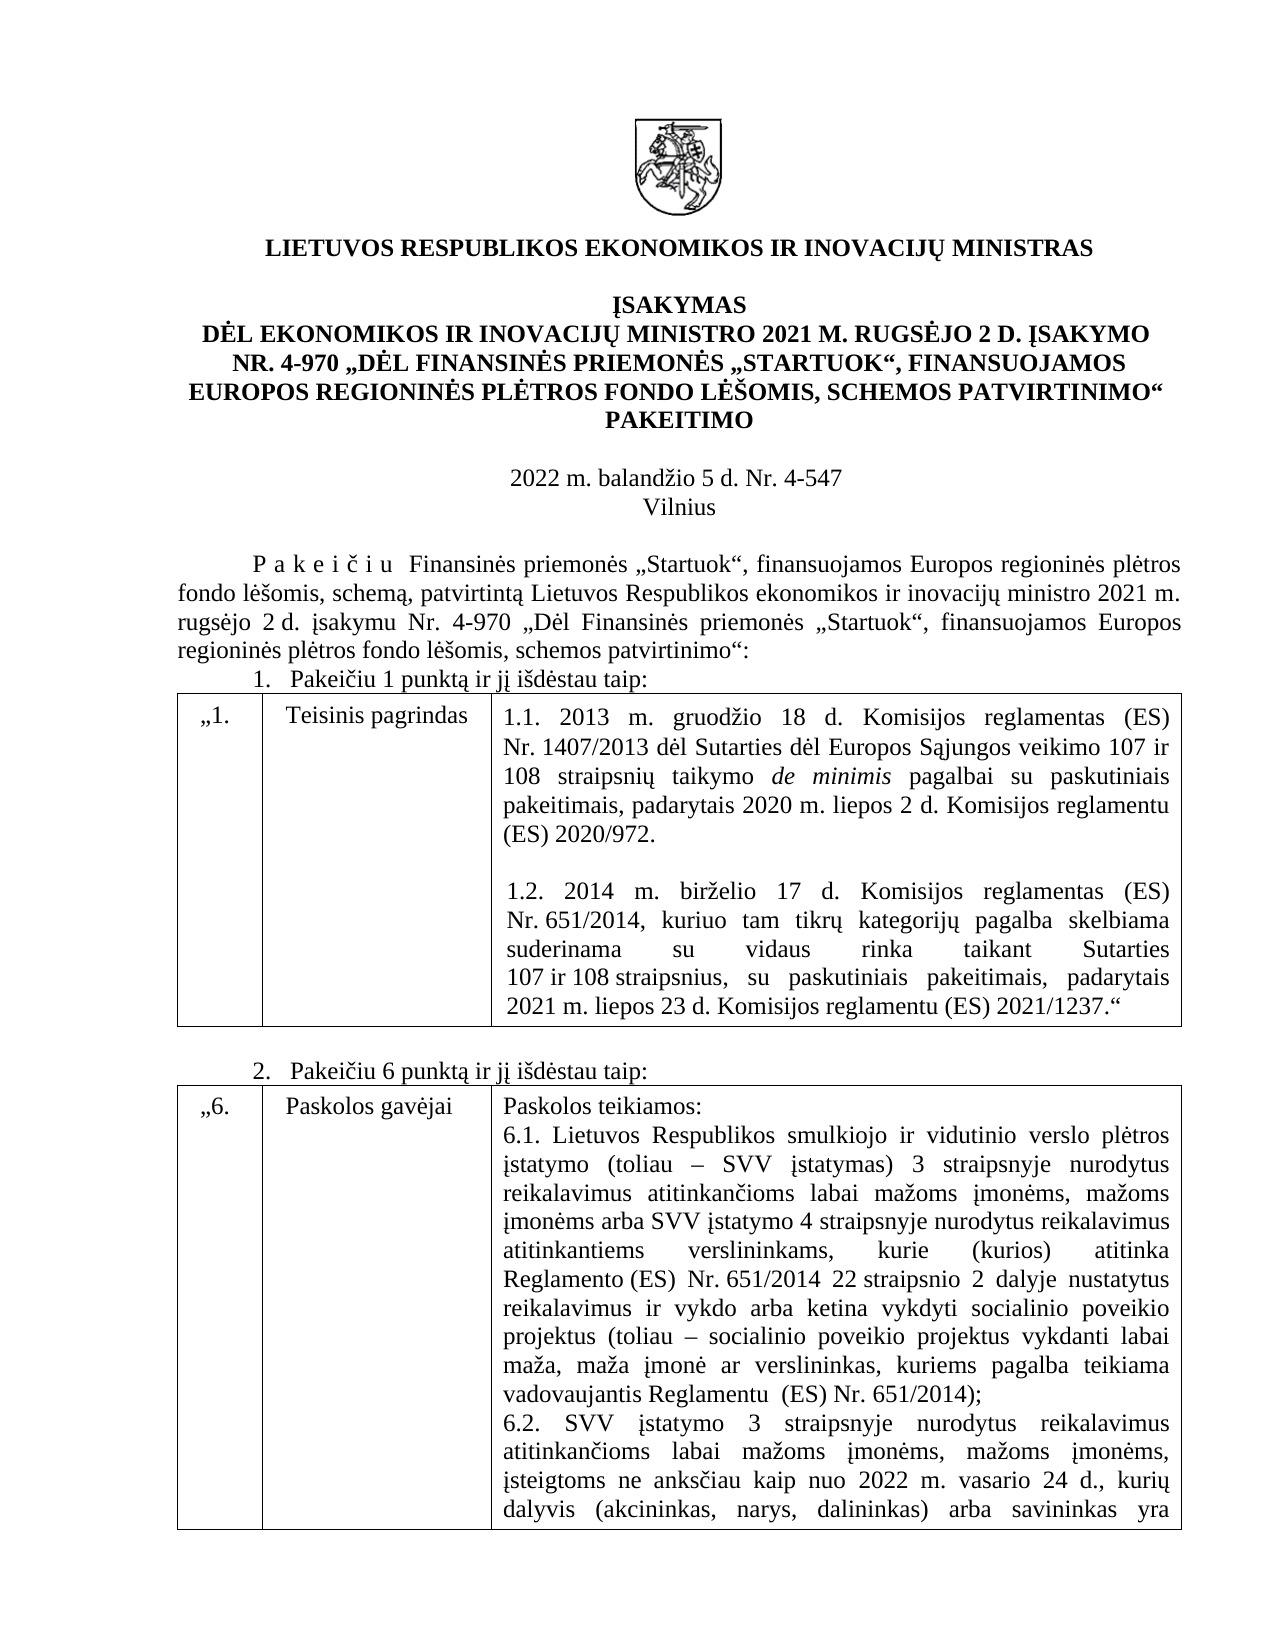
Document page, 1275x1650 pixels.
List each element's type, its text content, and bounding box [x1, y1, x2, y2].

table_header Paskolos gavėjai [263, 1086, 491, 1529]
text įsakymas [177, 290, 1181, 319]
text 2022 m. balandžio 5 d. Nr. 4-547 [177, 463, 1181, 492]
text Nr. 4-970 „DĖL finansinės priemonės „startuok“, finansuojamOS europos regioninės plėtros fondo LĖŠOMIS, schemos patvirtinimo“ [177, 348, 1181, 405]
text Vilnius [177, 492, 1181, 520]
table_header „6. [178, 1086, 262, 1529]
text Pakeitimo [177, 405, 1181, 434]
table_header Paskolos teikiamos: 6.1. Lietuvos Respublikos smulkiojo ir vidutinio verslo plėtros įstatymo (toliau – SVV įstatymas) 3 straipsnyje nurodytus reikalavimus atitinkančioms labai mažoms įmonėms, mažoms įmonėms arba SVV įstatymo 4 straipsnyje nurodytus reikalavimus atitinkantiems verslininkams, kurie (kurios) atitinka Reglamento (ES) Nr. 651/2014 22 straipsnio 2 dalyje nustatytus reikalavimus ir vykdo arba ketina vykdyti socialinio poveikio projektus (toliau – socialinio poveikio projektus vykdanti labai maža, maža įmonė ar verslininkas, kuriems pagalba teikiama vadovaujantis Reglamentu (ES) Nr. 651/2014); 6.2. SVV įstatymo 3 straipsnyje nurodytus reikalavimus atitinkančioms labai mažoms įmonėms, mažoms įmonėms, įsteigtoms ne anksčiau kaip nuo 2022 m. vasario 24 d., kurių dalyvis (akcininkas, narys, dalininkas) arba savininkas yra [492, 1086, 1181, 1529]
text Dėl EKONOMIKOS IR INOVACIJŲ MINISTRO 2021 m. rugsėjo 2 d. ĮSAKYMO [177, 319, 1181, 348]
text 2. Pakeičiu 6 punktą ir jį išdėstau taip: [252, 1056, 1181, 1084]
table_header „1. [178, 694, 262, 1026]
text P a k e i č i u Finansinės priemonės „Startuok“, finansuojamos Europos regioninės plėtros fondo lėšomis, schemą, patvirtintą Lietuvos Respublikos ekonomikos ir inovacijų ministro 2021 m. rugsėjo 2 d. įsakymu Nr. 4-970 „Dėl Finansinės priemonės „Startuok“, finansuojamos Europos regioninės plėtros fondo lėšomis, schemos patvirtinimo“: [177, 549, 1181, 664]
table_header Teisinis pagrindas [263, 694, 491, 1026]
table_header 1.1. 2013 m. gruodžio 18 d. Komisijos reglamentas (ES) Nr. 1407/2013 dėl Sutarties dėl Europos Sąjungos veikimo 107 ir 108 straipsnių taikymo de minimis pagalbai su paskutiniais pakeitimais, padarytais 2020 m. liepos 2 d. Komisijos reglamentu (ES) 2020/972. 1.2. 2014 m. birželio 17 d. Komisijos reglamentas (ES) Nr. 651/2014, kuriuo tam tikrų kategorijų pagalba skelbiama suderinama su vidaus rinka taikant Sutarties 107 ir 108 straipsnius, su paskutiniais pakeitimais, padarytais 2021 m. liepos 23 d. Komisijos reglamentu (ES) 2021/1237.“ [492, 694, 1181, 1026]
text LIETUVOS RESPUBLIKOS ekonomikos ir inovacijų MINISTRAS [177, 233, 1181, 262]
text 1. Pakeičiu 1 punktą ir jį išdėstau taip: [252, 664, 1181, 693]
